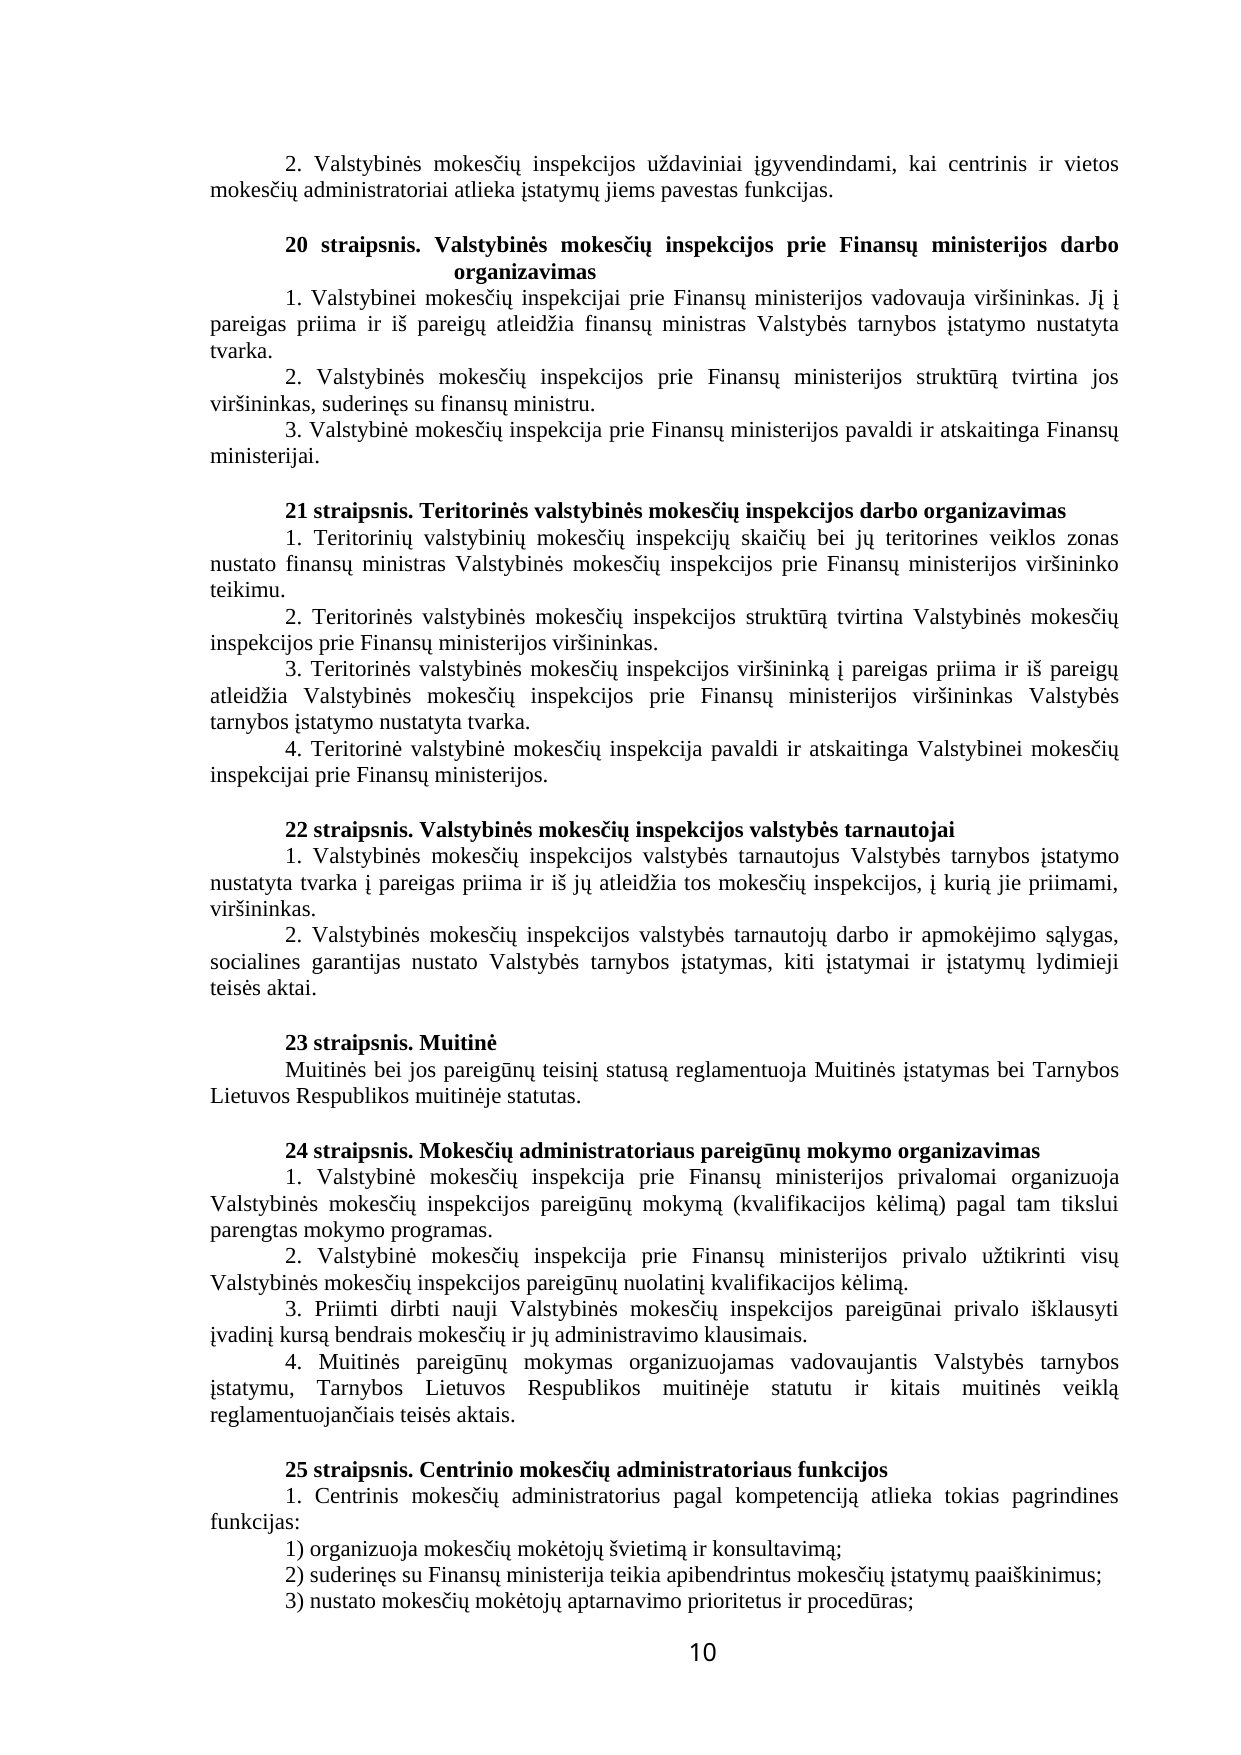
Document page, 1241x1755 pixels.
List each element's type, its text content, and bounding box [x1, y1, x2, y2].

text 3. Teritorinės valstybinės mokesčių inspekcijos viršininką į pareigas priima ir iš pareigų atleidžia Valstybinės mokesčių inspekcijos prie Finansų ministerijos viršininkas Valstybės tarnybos įstatymo nustatyta tvarka. [210, 656, 1120, 734]
text 2. Valstybinės mokesčių inspekcijos valstybės tarnautojų darbo ir apmokėjimo sąlygas, socialines garantijas nustato Valstybės tarnybos įstatymas, kiti įstatymai ir įstatymų lydimieji teisės aktai. [210, 921, 1120, 1001]
text 1) organizuoja mokesčių mokėtojų švietimą ir konsultavimą; [210, 1535, 1120, 1561]
text 3. Valstybinė mokesčių inspekcija prie Finansų ministerijos pavaldi ir atskaitinga Finansų ministerijai. [210, 416, 1120, 469]
text 22 straipsnis. Valstybinės mokesčių inspekcijos valstybės tarnautojai [210, 816, 1120, 842]
text 20 straipsnis. Valstybinės mokesčių inspekcijos prie Finansų ministerijos darbo organizavimas [285, 231, 1120, 284]
text 21 straipsnis. Teritorinės valstybinės mokesčių inspekcijos darbo organizavimas [285, 497, 1120, 524]
text 23 straipsnis. Muitinė [210, 1029, 1120, 1056]
text 1. Valstybinei mokesčių inspekcijai prie Finansų ministerijos vadovauja viršininkas. Jį į pareigas priima ir iš pareigų atleidžia finansų ministras Valstybės tarnybos įstatymo nustatyta tvarka. [210, 284, 1120, 363]
text 25 straipsnis. Centrinio mokesčių administratoriaus funkcijos [210, 1456, 1120, 1482]
text 3) nustato mokesčių mokėtojų aptarnavimo prioritetus ir procedūras; [210, 1587, 1120, 1614]
text 2) suderinęs su Finansų ministerija teikia apibendrintus mokesčių įstatymų paaiškinimus; [210, 1561, 1120, 1587]
text 4. Teritorinė valstybinė mokesčių inspekcija pavaldi ir atskaitinga Valstybinei mokesčių inspekcijai prie Finansų ministerijos. [210, 734, 1120, 787]
text 24 straipsnis. Mokesčių administratoriaus pareigūnų mokymo organizavimas [210, 1137, 1120, 1163]
text 3. Priimti dirbti nauji Valstybinės mokesčių inspekcijos pareigūnai privalo išklausyti įvadinį kursą bendrais mokesčių ir jų administravimo klausimais. [210, 1295, 1120, 1348]
text 1. Teritorinių valstybinių mokesčių inspekcijų skaičių bei jų teritorines veiklos zonas nustato finansų ministras Valstybinės mokesčių inspekcijos prie Finansų ministerijos viršininko teikimu. [210, 524, 1120, 603]
text 2. Teritorinės valstybinės mokesčių inspekcijos struktūrą tvirtina Valstybinės mokesčių inspekcijos prie Finansų ministerijos viršininkas. [210, 603, 1120, 656]
text 2. Valstybinė mokesčių inspekcija prie Finansų ministerijos privalo užtikrinti visų Valstybinės mokesčių inspekcijos pareigūnų nuolatinį kvalifikacijos kėlimą. [210, 1242, 1120, 1295]
text 1. Valstybinės mokesčių inspekcijos valstybės tarnautojus Valstybės tarnybos įstatymo nustatyta tvarka į pareigas priima ir iš jų atleidžia tos mokesčių inspekcijos, į kurią jie priimami, viršininkas. [210, 842, 1120, 921]
text 2. Valstybinės mokesčių inspekcijos prie Finansų ministerijos struktūrą tvirtina jos viršininkas, suderinęs su finansų ministru. [210, 363, 1120, 416]
text 1. Centrinis mokesčių administratorius pagal kompetenciją atlieka tokias pagrindines funkcijas: [210, 1482, 1120, 1535]
text Muitinės bei jos pareigūnų teisinį statusą reglamentuoja Muitinės įstatymas bei Tarnybos Lietuvos Respublikos muitinėje statutas. [210, 1056, 1120, 1108]
text 4. Muitinės pareigūnų mokymas organizuojamas vadovaujantis Valstybės tarnybos įstatymu, Tarnybos Lietuvos Respublikos muitinėje statutu ir kitais muitinės veiklą reglamentuojančiais teisės aktais. [210, 1348, 1120, 1427]
text 1. Valstybinė mokesčių inspekcija prie Finansų ministerijos privalomai organizuoja Valstybinės mokesčių inspekcijos pareigūnų mokymą (kvalifikacijos kėlimą) pagal tam tikslui parengtas mokymo programas. [210, 1163, 1120, 1242]
text 2. Valstybinės mokesčių inspekcijos uždaviniai įgyvendindami, kai centrinis ir vietos mokesčių administratoriai atlieka įstatymų jiems pavestas funkcijas. [210, 150, 1120, 203]
